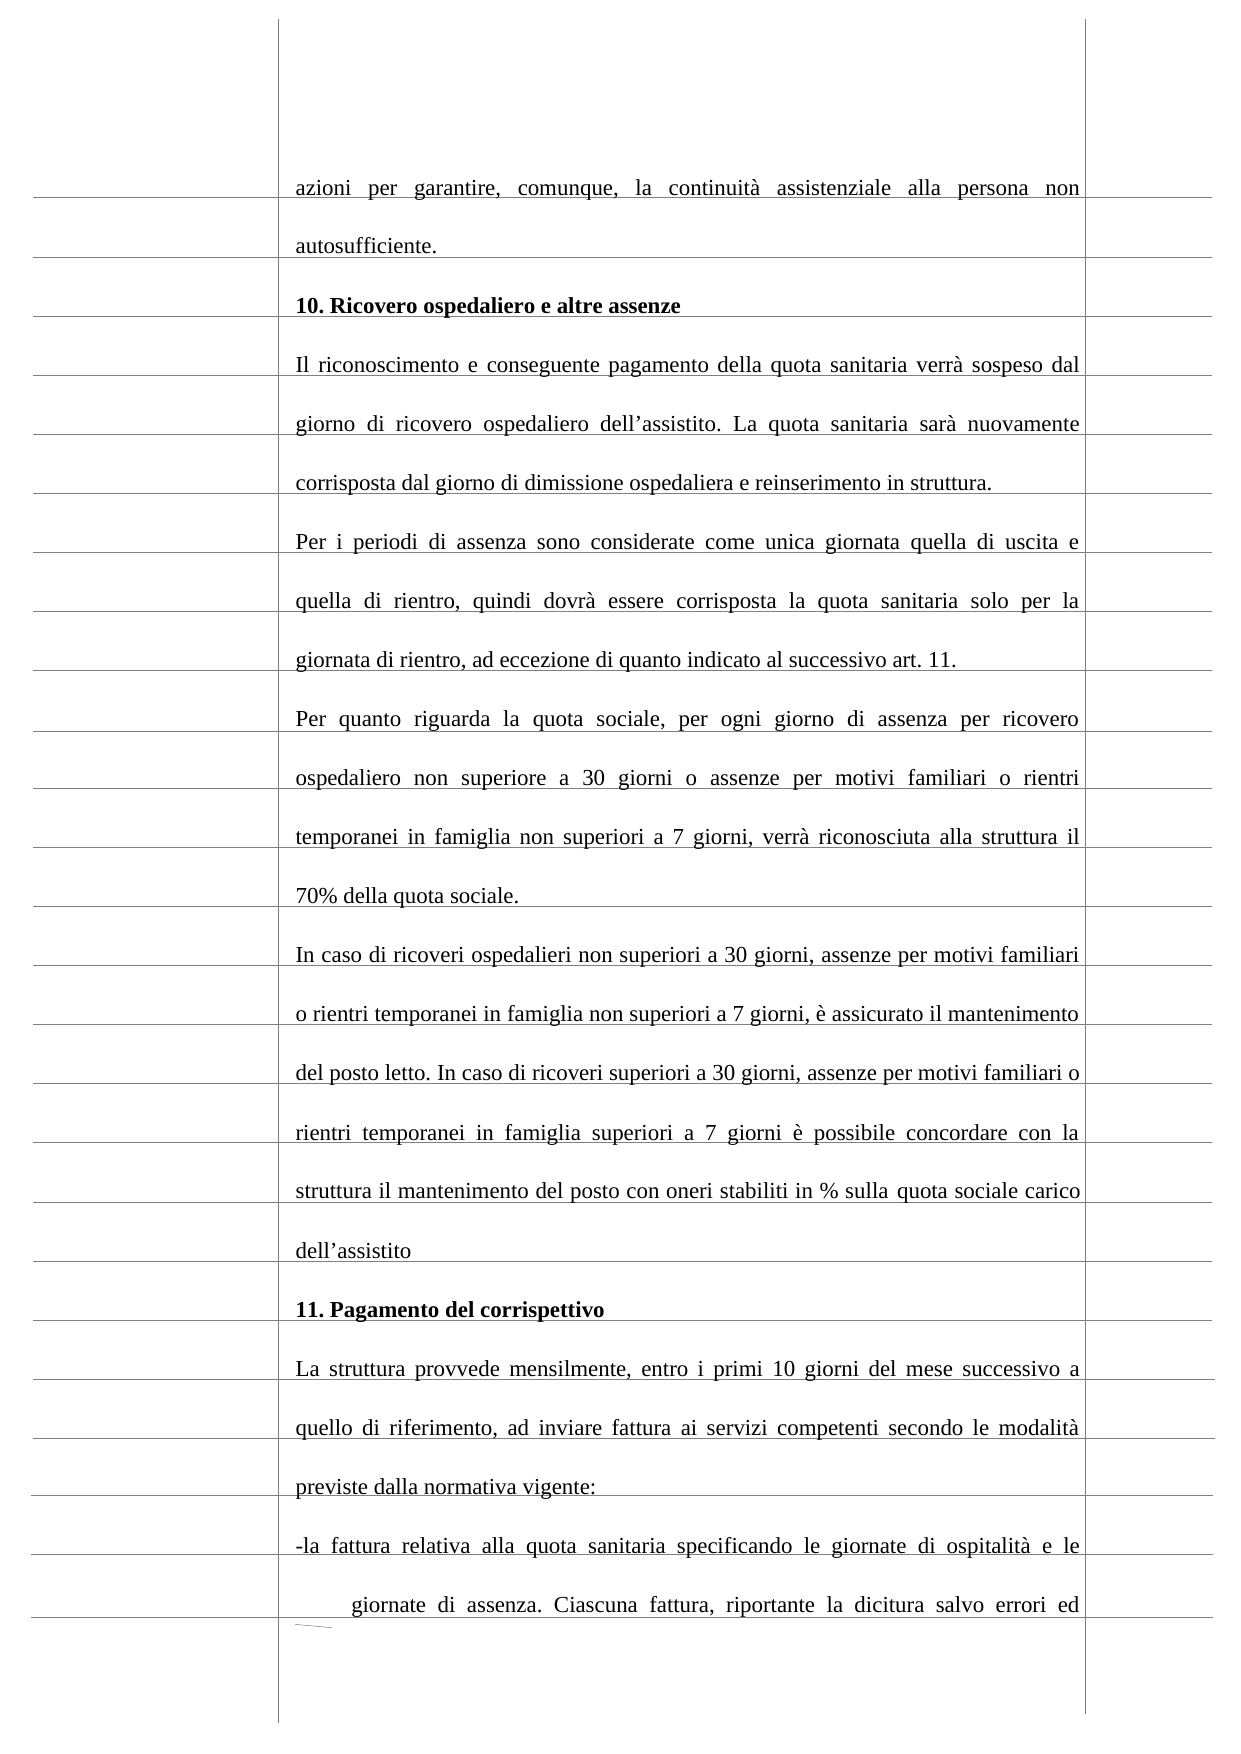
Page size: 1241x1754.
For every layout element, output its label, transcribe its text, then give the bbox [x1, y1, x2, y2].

text [295, 317, 1081, 325]
text [295, 494, 1081, 502]
text temporanei in famiglia non superiori a 7 giorni, verrà riconosciuta alla struttura il [295, 789, 1081, 847]
text 11. Pagamento del corrispettivo [295, 1270, 1081, 1320]
text 10. Ricovero ospedaliero e altre assenze [295, 266, 1081, 316]
text struttura il mantenimento del posto con oneri stabiliti in % sulla quota sociale carico [295, 1143, 1081, 1202]
text -la fattura relativa alla quota sanitaria specificando le giornate di ospitalità e le [295, 1506, 1081, 1554]
text [295, 671, 1081, 679]
text quello di riferimento, ad inviare fattura ai servizi competenti secondo le modalità [295, 1380, 1081, 1438]
text dell’assistito [295, 1203, 1081, 1261]
text [295, 1496, 1081, 1506]
text rientri temporanei in famiglia superiori a 7 giorni è possibile concordare con la [295, 1084, 1081, 1142]
text giornate di assenza. Ciascuna fattura, riportante la dicitura salvo errori ed [295, 1555, 1081, 1617]
text del posto letto. In caso di ricoveri superiori a 30 giorni, assenze per motivi familiari o [295, 1025, 1081, 1083]
text previste dalla normativa vigente: [295, 1439, 1081, 1495]
text Per quanto riguarda la quota sociale, per ogni giorno di assenza per ricovero [295, 679, 1081, 731]
text [295, 907, 1081, 916]
text quella di rientro, quindi dovrà essere corrisposta la quota sanitaria solo per la [295, 553, 1081, 611]
text 70% della quota sociale. [295, 848, 1081, 906]
text Il riconoscimento e conseguente pagamento della quota sanitaria verrà sospeso dal [295, 325, 1081, 375]
text In caso di ricoveri ospedalieri non superiori a 30 giorni, assenze per motivi familiari [295, 916, 1081, 965]
text giorno di ricovero ospedaliero dell’assistito. La quota sanitaria sarà nuovamente [295, 376, 1081, 434]
text autosufficiente. [295, 198, 1081, 257]
text giornata di rientro, ad eccezione di quanto indicato al successivo art. 11. [295, 612, 1081, 670]
text o rientri temporanei in famiglia non superiori a 7 giorni, è assicurato il mantenimento [295, 966, 1081, 1024]
text [295, 1321, 1081, 1329]
text La struttura provvede mensilmente, entro i primi 10 giorni del mese successivo a [295, 1329, 1081, 1379]
text ospedaliero non superiore a 30 giorni o assenze per motivi familiari o rientri [295, 732, 1081, 788]
text azioni per garantire, comunque, la continuità assistenziale alla persona non [295, 148, 1081, 197]
text Per i periodi di assenza sono considerate come unica giornata quella di uscita e [295, 502, 1081, 552]
text corrisposta dal giorno di dimissione ospedaliera e reinserimento in struttura. [295, 435, 1081, 493]
